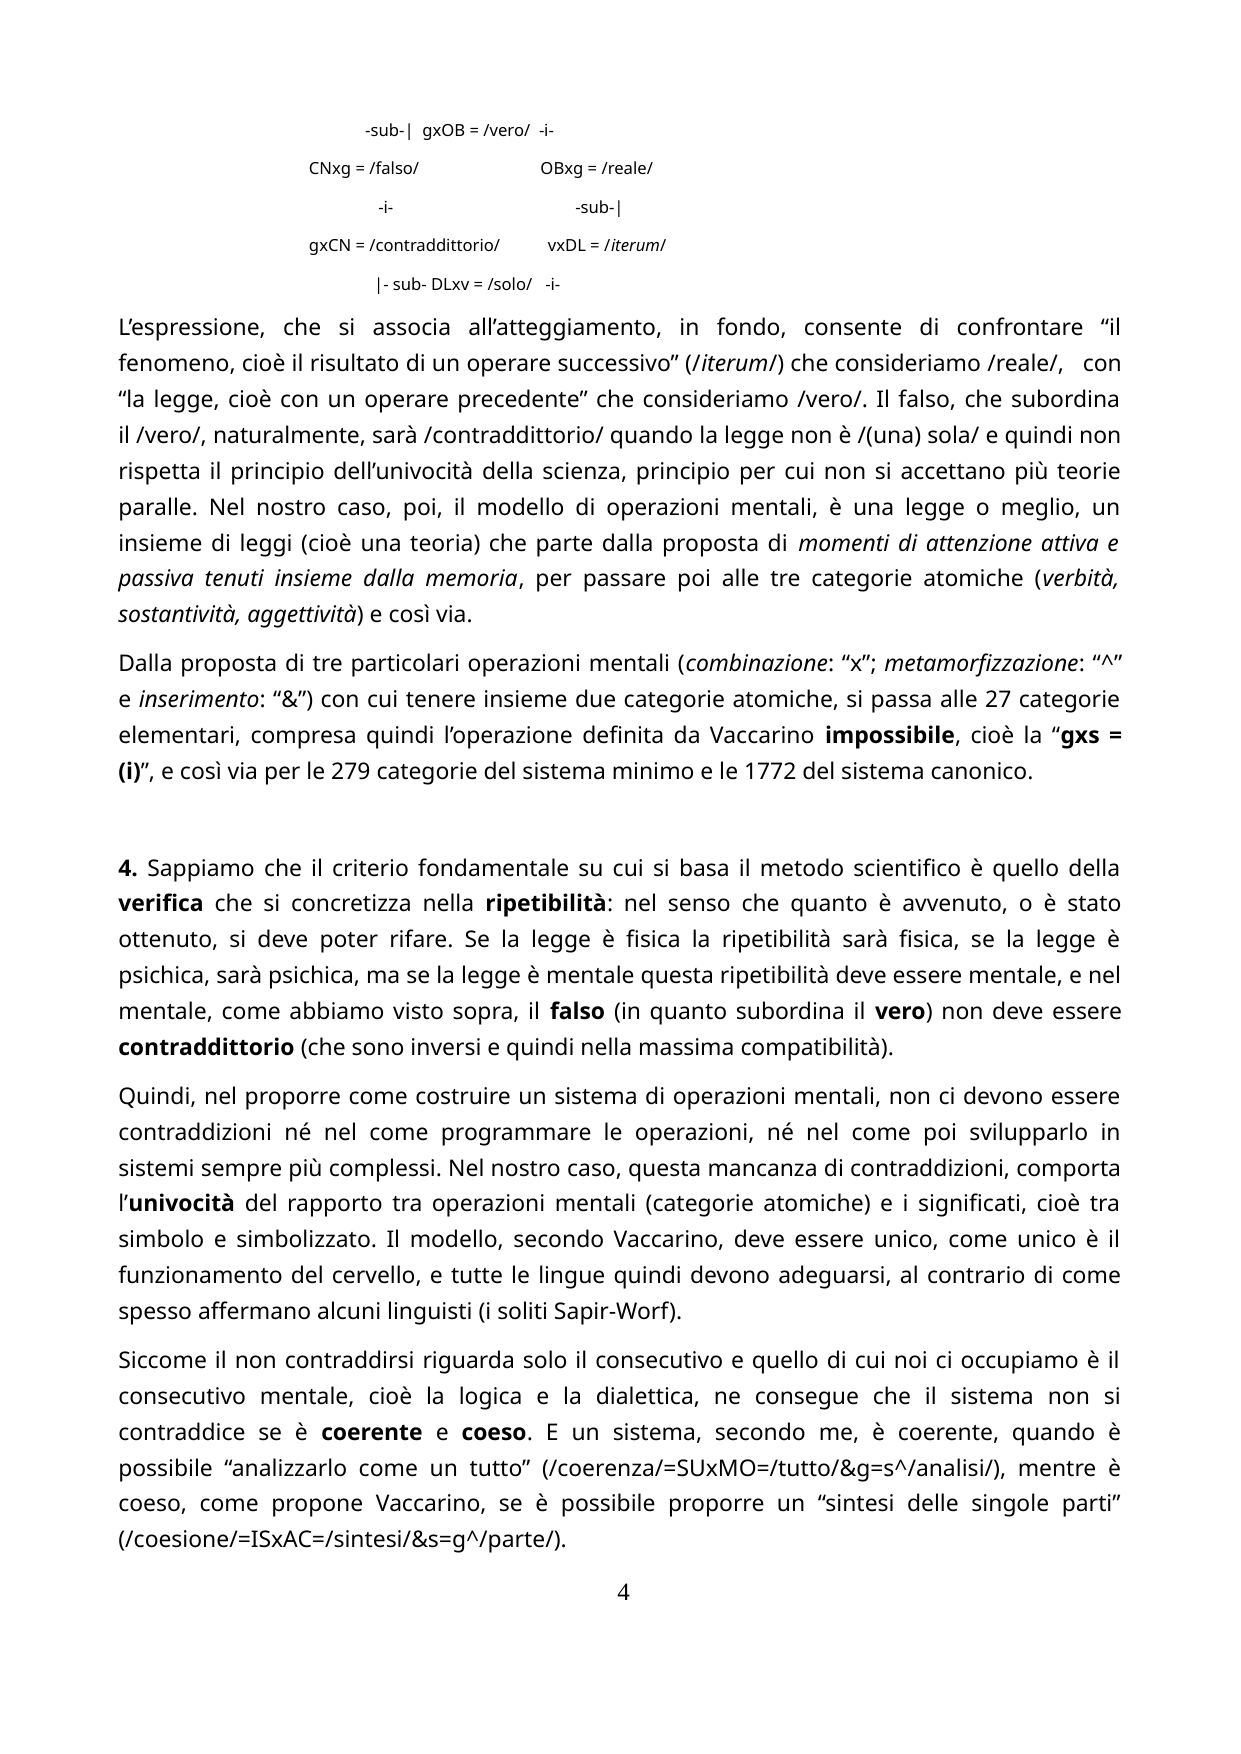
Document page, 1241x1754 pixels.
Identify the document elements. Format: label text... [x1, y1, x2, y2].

text gxCN = /contraddittorio/ vxDL = /iterum/ [118, 234, 1122, 256]
text Dalla proposta di tre particolari operazioni mentali (combinazione: “x”; metamorfizzazione: “^” e inserimento: “&”) con cui tenere insieme due categorie atomiche, si passa alle 27 categorie elementari, compresa quindi l’operazione definita da Vaccarino impossibile, cioè la “gxs = (i)”, e così via per le 279 categorie del sistema minimo e le 1772 del sistema canonico. [118, 647, 1122, 786]
text -sub-| gxOB = /vero/ -i- [118, 118, 1122, 141]
text CNxg = /falso/ OBxg = /reale/ [118, 157, 1122, 179]
text |- sub- DLxv = /solo/ -i- [118, 272, 1122, 295]
text Quindi, nel proporre come costruire un sistema di operazioni mentali, non ci devono essere contraddizioni né nel come programmare le operazioni, né nel come poi svilupparlo in sistemi sempre più complessi. Nel nostro caso, questa mancanza di contraddizioni, comporta l’univocità del rapporto tra operazioni mentali (categorie atomiche) e i significati, cioè tra simbolo e simbolizzato. Il modello, secondo Vaccarino, deve essere unico, come unico è il funzionamento del cervello, e tutte le lingue quindi devono adeguarsi, al contrario di come spesso affermano alcuni linguisti (i soliti Sapir-Worf). [118, 1079, 1122, 1326]
text -i- -sub-| [118, 195, 1122, 218]
text 4. Sappiamo che il criterio fondamentale su cui si basa il metodo scientifico è quello della verifica che si concretizza nella ripetibilità: nel senso che quanto è avvenuto, o è stato ottenuto, si deve poter rifare. Se la legge è fisica la ripetibilità sarà fisica, se la legge è psichica, sarà psichica, ma se la legge è mentale questa ripetibilità deve essere mentale, e nel mentale, come abbiamo visto sopra, il falso (in quanto subordina il vero) non deve essere contraddittorio (che sono inversi e quindi nella massima compatibilità). [118, 851, 1122, 1062]
text L’espressione, che si associa all’atteggiamento, in fondo, consente di confrontare “il fenomeno, cioè il risultato di un operare successivo” (/iterum/) che consideriamo /reale/, con “la legge, cioè con un operare precedente” che consideriamo /vero/. Il falso, che subordina il /vero/, naturalmente, sarà /contraddittorio/ quando la legge non è /(una) sola/ e quindi non rispetta il principio dell’univocità della scienza, principio per cui non si accettano più teorie paralle. Nel nostro caso, poi, il modello di operazioni mentali, è una legge o meglio, un insieme di leggi (cioè una teoria) che parte dalla proposta di momenti di attenzione attiva e passiva tenuti insieme dalla memoria, per passare poi alle tre categorie atomiche (verbità, sostantività, aggettività) e così via. [118, 311, 1122, 629]
text Siccome il non contraddirsi riguarda solo il consecutivo e quello di cui noi ci occupiamo è il consecutivo mentale, cioè la logica e la dialettica, ne consegue che il sistema non si contraddice se è coerente e coeso. E un sistema, secondo me, è coerente, quando è possibile “analizzarlo come un tutto” (/coerenza/=SUxMO=/tutto/&g=s^/analisi/), mentre è coeso, come propone Vaccarino, se è possibile proporre un “sintesi delle singole parti” (/coesione/=ISxAC=/sintesi/&s=g^/parte/). [118, 1344, 1122, 1554]
